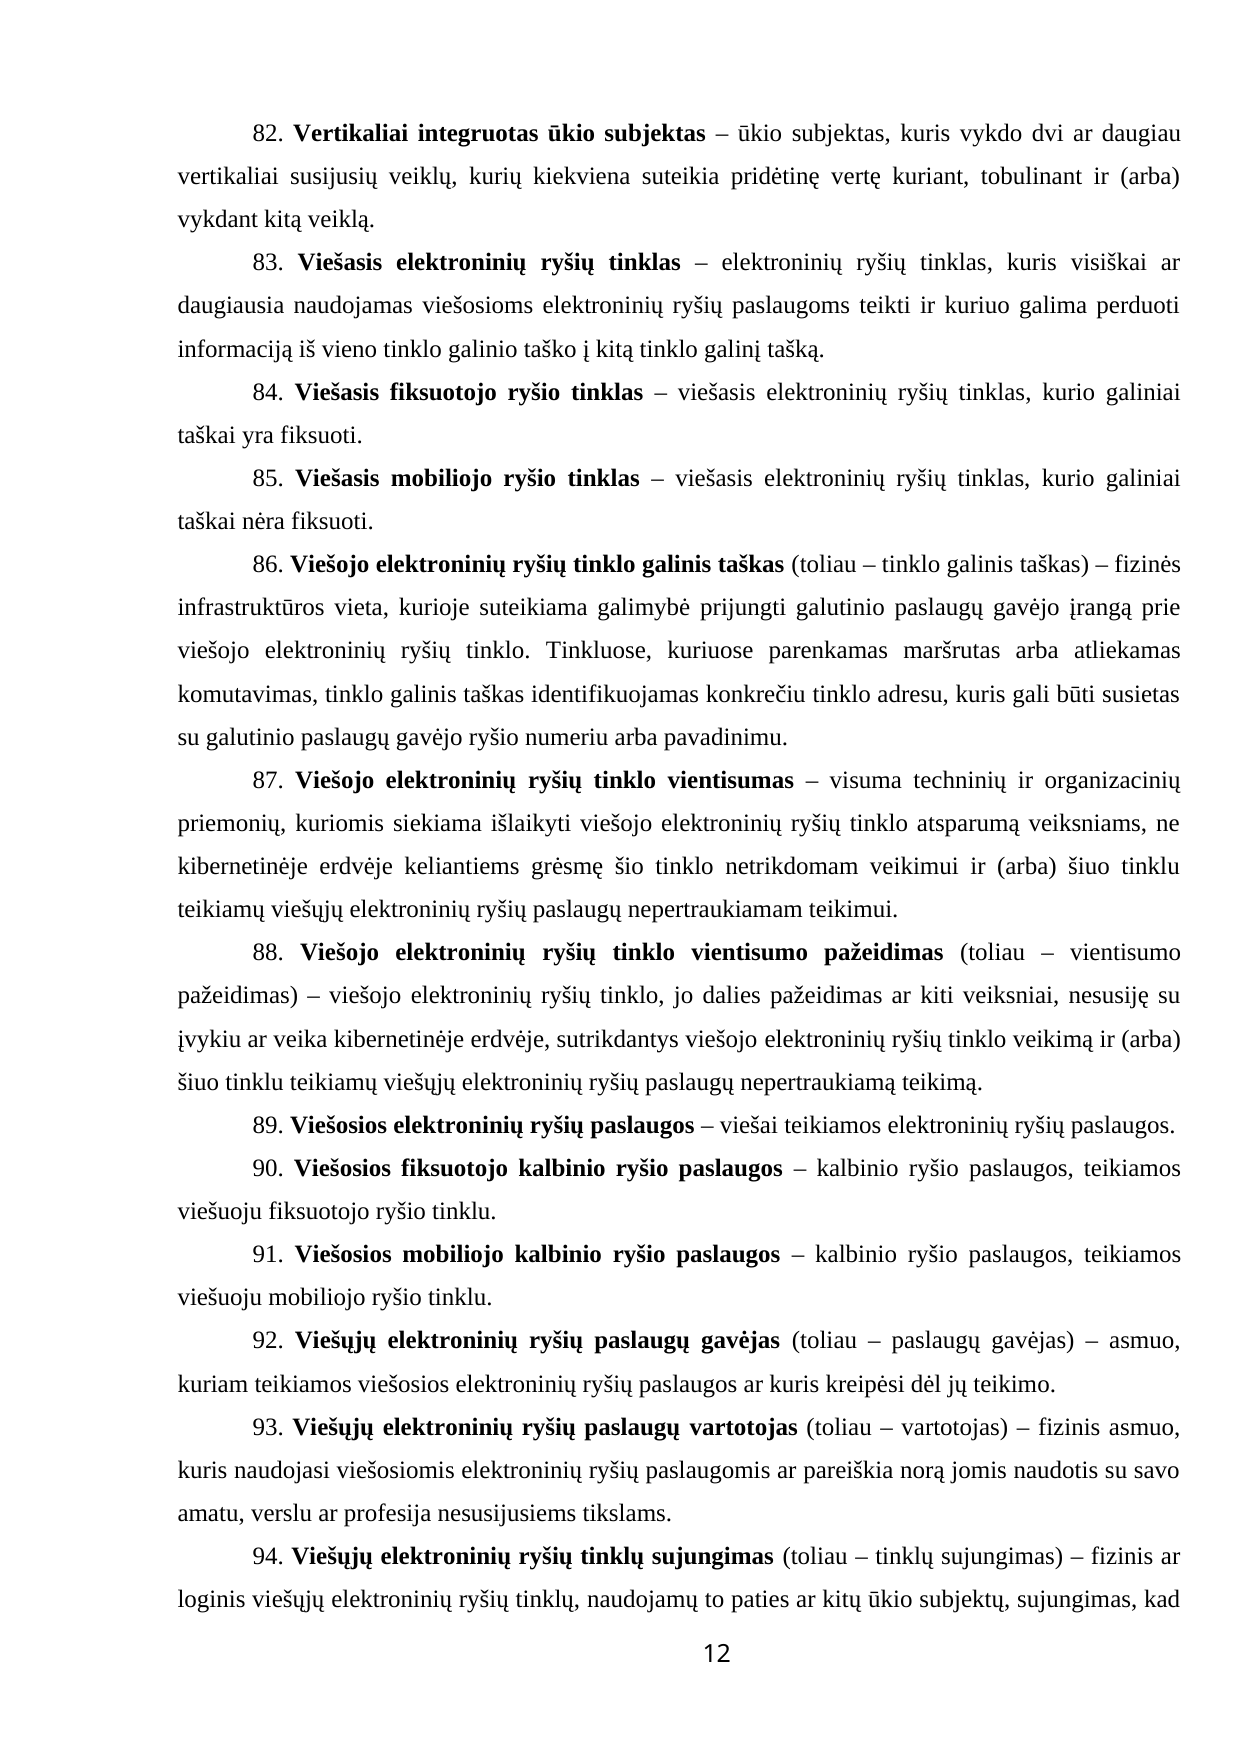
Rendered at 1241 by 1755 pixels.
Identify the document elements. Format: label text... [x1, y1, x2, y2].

text 84. Viešasis fiksuotojo ryšio tinklas – viešasis elektroninių ryšių tinklas, kurio galiniai taškai yra fiksuoti. [177, 377, 1181, 449]
text 83. Viešasis elektroninių ryšių tinklas – elektroninių ryšių tinklas, kuris visiškai ar daugiausia naudojamas viešosioms elektroninių ryšių paslaugoms teikti ir kuriuo galima perduoti informaciją iš vieno tinklo galinio taško į kitą tinklo galinį tašką. [177, 247, 1181, 362]
text 94. Viešųjų elektroninių ryšių tinklų sujungimas (toliau – tinklų sujungimas) – fizinis ar loginis viešųjų elektroninių ryšių tinklų, naudojamų to paties ar kitų ūkio subjektų, sujungimas, kad [177, 1541, 1181, 1613]
text 91. Viešosios mobiliojo kalbinio ryšio paslaugos – kalbinio ryšio paslaugos, teikiamos viešuoju mobiliojo ryšio tinklu. [177, 1239, 1181, 1311]
text 85. Viešasis mobiliojo ryšio tinklas – viešasis elektroninių ryšių tinklas, kurio galiniai taškai nėra fiksuoti. [177, 463, 1181, 535]
text 82. Vertikaliai integruotas ūkio subjektas – ūkio subjektas, kuris vykdo dvi ar daugiau vertikaliai susijusių veiklų, kurių kiekviena suteikia pridėtinę vertę kuriant, tobulinant ir (arba) vykdant kitą veiklą. [177, 118, 1181, 233]
text 92. Viešųjų elektroninių ryšių paslaugų gavėjas (toliau – paslaugų gavėjas) – asmuo, kuriam teikiamos viešosios elektroninių ryšių paslaugos ar kuris kreipėsi dėl jų teikimo. [177, 1326, 1181, 1397]
text 93. Viešųjų elektroninių ryšių paslaugų vartotojas (toliau – vartotojas) – fizinis asmuo, kuris naudojasi viešosiomis elektroninių ryšių paslaugomis ar pareiškia norą jomis naudotis su savo amatu, verslu ar profesija nesusijusiems tikslams. [177, 1412, 1181, 1527]
text 88. Viešojo elektroninių ryšių tinklo vientisumo pažeidimas (toliau – vientisumo pažeidimas) – viešojo elektroninių ryšių tinklo, jo dalies pažeidimas ar kiti veiksniai, nesusiję su įvykiu ar veika kibernetinėje erdvėje, sutrikdantys viešojo elektroninių ryšių tinklo veikimą ir (arba) šiuo tinklu teikiamų viešųjų elektroninių ryšių paslaugų nepertraukiamą teikimą. [177, 937, 1181, 1096]
text 89. Viešosios elektroninių ryšių paslaugos – viešai teikiamos elektroninių ryšių paslaugos. [177, 1110, 1181, 1139]
text 90. Viešosios fiksuotojo kalbinio ryšio paslaugos – kalbinio ryšio paslaugos, teikiamos viešuoju fiksuotojo ryšio tinklu. [177, 1153, 1181, 1225]
text 87. Viešojo elektroninių ryšių tinklo vientisumas – visuma techninių ir organizacinių priemonių, kuriomis siekiama išlaikyti viešojo elektroninių ryšių tinklo atsparumą veiksniams, ne kibernetinėje erdvėje keliantiems grėsmę šio tinklo netrikdomam veikimui ir (arba) šiuo tinklu teikiamų viešųjų elektroninių ryšių paslaugų nepertraukiamam teikimui. [177, 765, 1181, 923]
text 86. Viešojo elektroninių ryšių tinklo galinis taškas (toliau – tinklo galinis taškas) – fizinės infrastruktūros vieta, kurioje suteikiama galimybė prijungti galutinio paslaugų gavėjo įrangą prie viešojo elektroninių ryšių tinklo. Tinkluose, kuriuose parenkamas maršrutas arba atliekamas komutavimas, tinklo galinis taškas identifikuojamas konkrečiu tinklo adresu, kuris gali būti susietas su galutinio paslaugų gavėjo ryšio numeriu arba pavadinimu. [177, 549, 1181, 751]
